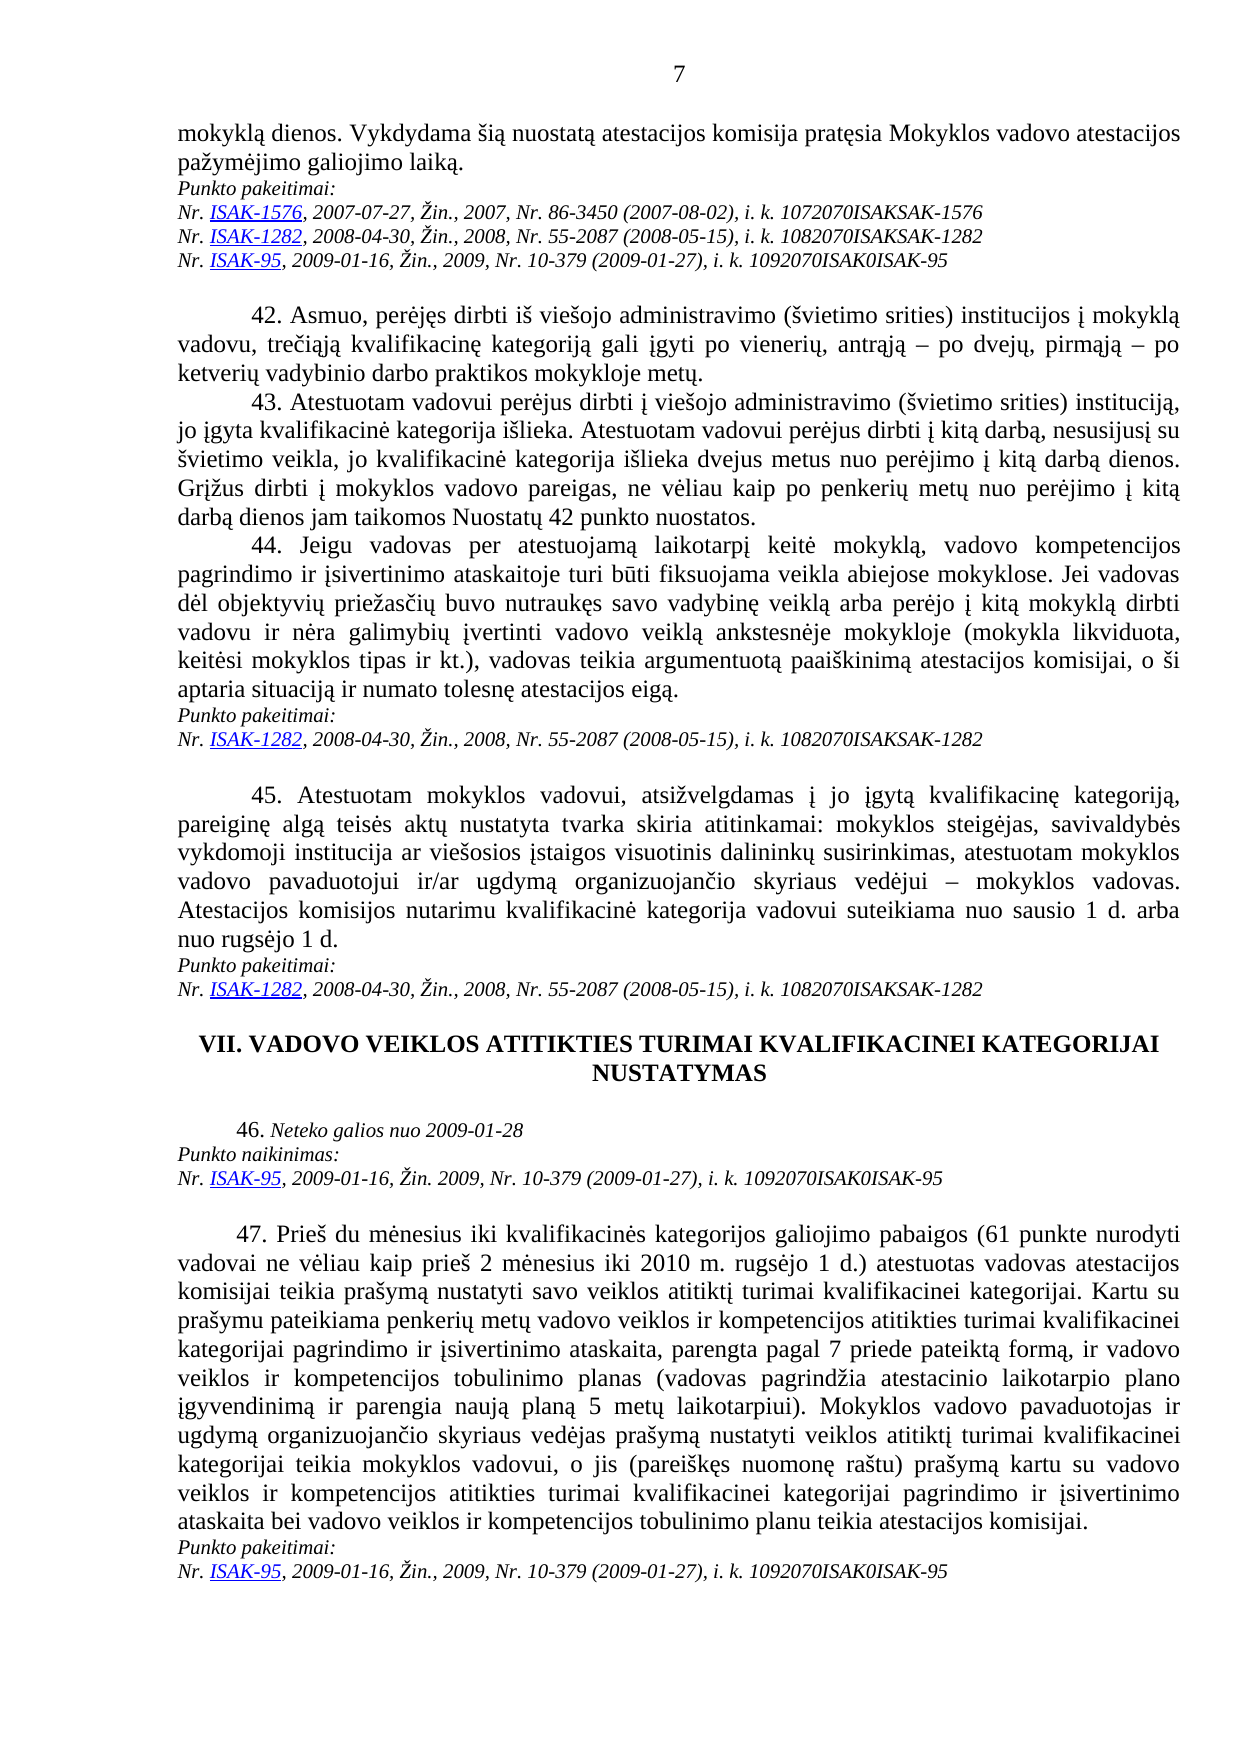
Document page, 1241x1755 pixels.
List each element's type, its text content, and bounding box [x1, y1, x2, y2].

text 43. Atestuotam vadovui perėjus dirbti į viešojo administravimo (švietimo srities) instituciją, jo įgyta kvalifikacinė kategorija išlieka. Atestuotam vadovui perėjus dirbti į kitą darbą, nesusijusį su švietimo veikla, jo kvalifikacinė kategorija išlieka dvejus metus nuo perėjimo į kitą darbą dienos. Grįžus dirbti į mokyklos vadovo pareigas, ne vėliau kaip po penkerių metų nuo perėjimo į kitą darbą dienos jam taikomos Nuostatų 42 punkto nuostatos. [177, 387, 1181, 531]
text mokyklą dienos. Vykdydama šią nuostatą atestacijos komisija pratęsia Mokyklos vadovo atestacijos pažymėjimo galiojimo laiką. [177, 118, 1181, 176]
text Punkto pakeitimai: [177, 952, 1181, 977]
text Nr. ISAK-95, 2009-01-16, Žin., 2009, Nr. 10-379 (2009-01-27), i. k. 1092070ISAK0ISAK-95 [177, 1559, 1181, 1583]
text Punkto pakeitimai: [177, 703, 1181, 727]
text Punkto pakeitimai: [177, 176, 1181, 200]
text VII. VADOVO VEIKLOS ATITIKTIES TURIMAI KVALIFIKACINEI KATEGORIJAI NUSTATYMAS [177, 1029, 1181, 1087]
text Punkto naikinimas: [177, 1142, 1181, 1166]
text 45. Atestuotam mokyklos vadovui, atsižvelgdamas į jo įgytą kvalifikacinę kategoriją, pareiginę algą teisės aktų nustatyta tvarka skiria atitinkamai: mokyklos steigėjas, savivaldybės vykdomoji institucija ar viešosios įstaigos visuotinis dalininkų susirinkimas, atestuotam mokyklos vadovo pavaduotojui ir/ar ugdymą organizuojančio skyriaus vedėjui – mokyklos vadovas. Atestacijos komisijos nutarimu kvalifikacinė kategorija vadovui suteikiama nuo sausio 1 d. arba nuo rugsėjo 1 d. [177, 780, 1181, 952]
text Nr. ISAK-1282, 2008-04-30, Žin., 2008, Nr. 55-2087 (2008-05-15), i. k. 1082070ISAKSAK-1282 [177, 224, 1181, 248]
text Nr. ISAK-95, 2009-01-16, Žin., 2009, Nr. 10-379 (2009-01-27), i. k. 1092070ISAK0ISAK-95 [177, 248, 1181, 272]
text 46. Neteko galios nuo 2009-01-28 [177, 1116, 1181, 1142]
text Nr. ISAK-1576, 2007-07-27, Žin., 2007, Nr. 86-3450 (2007-08-02), i. k. 1072070ISAKSAK-1576 [177, 200, 1181, 224]
text Nr. ISAK-1282, 2008-04-30, Žin., 2008, Nr. 55-2087 (2008-05-15), i. k. 1082070ISAKSAK-1282 [177, 977, 1181, 1001]
text Nr. ISAK-95, 2009-01-16, Žin. 2009, Nr. 10-379 (2009-01-27), i. k. 1092070ISAK0ISAK-95 [177, 1166, 1181, 1190]
text Punkto pakeitimai: [177, 1535, 1181, 1559]
text 47. Prieš du mėnesius iki kvalifikacinės kategorijos galiojimo pabaigos (61 punkte nurodyti vadovai ne vėliau kaip prieš 2 mėnesius iki 2010 m. rugsėjo 1 d.) atestuotas vadovas atestacijos komisijai teikia prašymą nustatyti savo veiklos atitiktį turimai kvalifikacinei kategorijai. Kartu su prašymu pateikiama penkerių metų vadovo veiklos ir kompetencijos atitikties turimai kvalifikacinei kategorijai pagrindimo ir įsivertinimo ataskaita, parengta pagal 7 priede pateiktą formą, ir vadovo veiklos ir kompetencijos tobulinimo planas (vadovas pagrindžia atestacinio laikotarpio plano įgyvendinimą ir parengia naują planą 5 metų laikotarpiui). Mokyklos vadovo pavaduotojas ir ugdymą organizuojančio skyriaus vedėjas prašymą nustatyti veiklos atitiktį turimai kvalifikacinei kategorijai teikia mokyklos vadovui, o jis (pareiškęs nuomonę raštu) prašymą kartu su vadovo veiklos ir kompetencijos atitikties turimai kvalifikacinei kategorijai pagrindimo ir įsivertinimo ataskaita bei vadovo veiklos ir kompetencijos tobulinimo planu teikia atestacijos komisijai. [177, 1219, 1181, 1535]
text Nr. ISAK-1282, 2008-04-30, Žin., 2008, Nr. 55-2087 (2008-05-15), i. k. 1082070ISAKSAK-1282 [177, 727, 1181, 751]
text 42. Asmuo, perėjęs dirbti iš viešojo administravimo (švietimo srities) institucijos į mokyklą vadovu, trečiąją kvalifikacinę kategoriją gali įgyti po vienerių, antrąją – po dvejų, pirmąją – po ketverių vadybinio darbo praktikos mokykloje metų. [177, 301, 1181, 387]
text 44. Jeigu vadovas per atestuojamą laikotarpį keitė mokyklą, vadovo kompetencijos pagrindimo ir įsivertinimo ataskaitoje turi būti fiksuojama veikla abiejose mokyklose. Jei vadovas dėl objektyvių priežasčių buvo nutraukęs savo vadybinę veiklą arba perėjo į kitą mokyklą dirbti vadovu ir nėra galimybių įvertinti vadovo veiklą ankstesnėje mokykloje (mokykla likviduota, keitėsi mokyklos tipas ir kt.), vadovas teikia argumentuotą paaiškinimą atestacijos komisijai, o ši aptaria situaciją ir numato tolesnę atestacijos eigą. [177, 531, 1181, 703]
